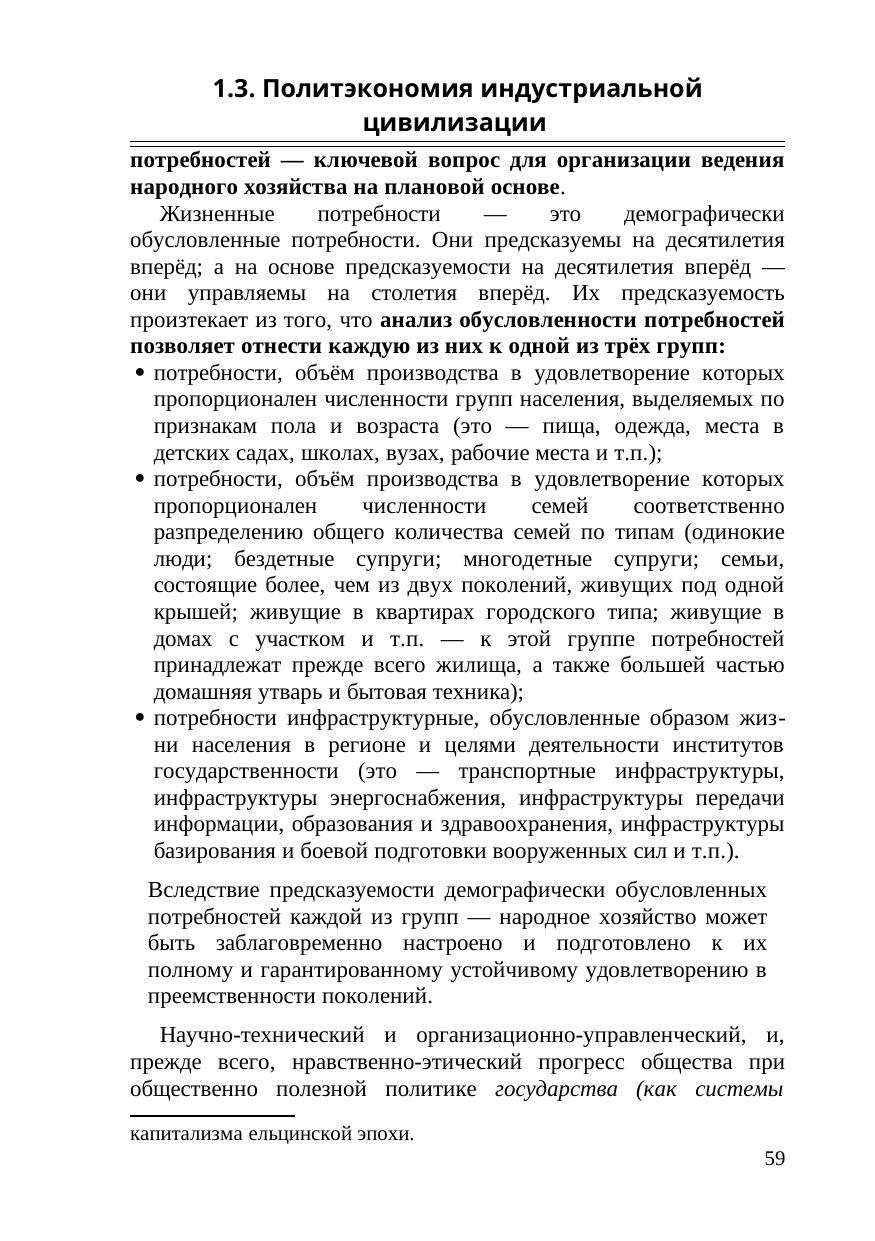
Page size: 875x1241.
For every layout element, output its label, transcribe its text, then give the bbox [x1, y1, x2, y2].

list потребности, объём производства в удовлетворение которых пропорционален численности семей соответственно разпределению общего количества семей по типам (одинокие люди; бездетные супруги; многодетные супруги; семьи, состоящие более, чем из двух поколений, живущих под одной крышей; живущие в квартирах городского типа; живущие в домах с участком и т.п. — к этой группе потребностей принадлежат прежде всего жилища, а также большей частью домашняя утварь и бытовая техника); [136, 465, 785, 704]
text Научно-техни­чес­кий и организационно-управленческий, и, пре­жде всего, нравственно-этиче­с­кий прогресс общества при общественно полезной политике государства (как системы [130, 1021, 785, 1101]
text Вследствие предсказуемости демографически обусловленных потребностей каждой из групп — народное хозяйство может быть заблаговременно настроено и подготовлено к их полному и гарантированному устойчивому удовлетворению в преемственности поколений. [148, 876, 768, 1009]
list потребности, объём производства в удовлетворение которых пропорционален численности групп населения, выделяемых по признакам пола и возраста (это — пища, одежда, места в детских садах, школах, вузах, рабочие места и т.п.); [136, 359, 785, 465]
text потребностей — ключевой вопрос для организации ведения народного хозяйства на плановой основе. [130, 147, 785, 199]
text капитализма ельцинской эпохи. [130, 1122, 785, 1145]
list потребности инфраструктурные, обусловленные образом жиз­ни населения в регионе и целями деятельности институтов государственности (это — транспортные инфраструктуры, инфраструктуры энергоснабжения, инфраструктуры передачи информации, образования и здравоохранения, инфраструктуры базирования и боевой подготовки вооруженных сил и т.п.). [136, 704, 785, 863]
text Жизненные потребности — это демографически обусловленные потребности. Они предсказуемы на десятилетия вперёд; а на основе предсказуемости на десятилетия вперёд — они управляемы на столетия вперёд. Их предсказуемость произтекает из того, что анализ обусловленности потребностей позволяет отнести каждую из них к одной из трёх групп: [130, 199, 785, 359]
